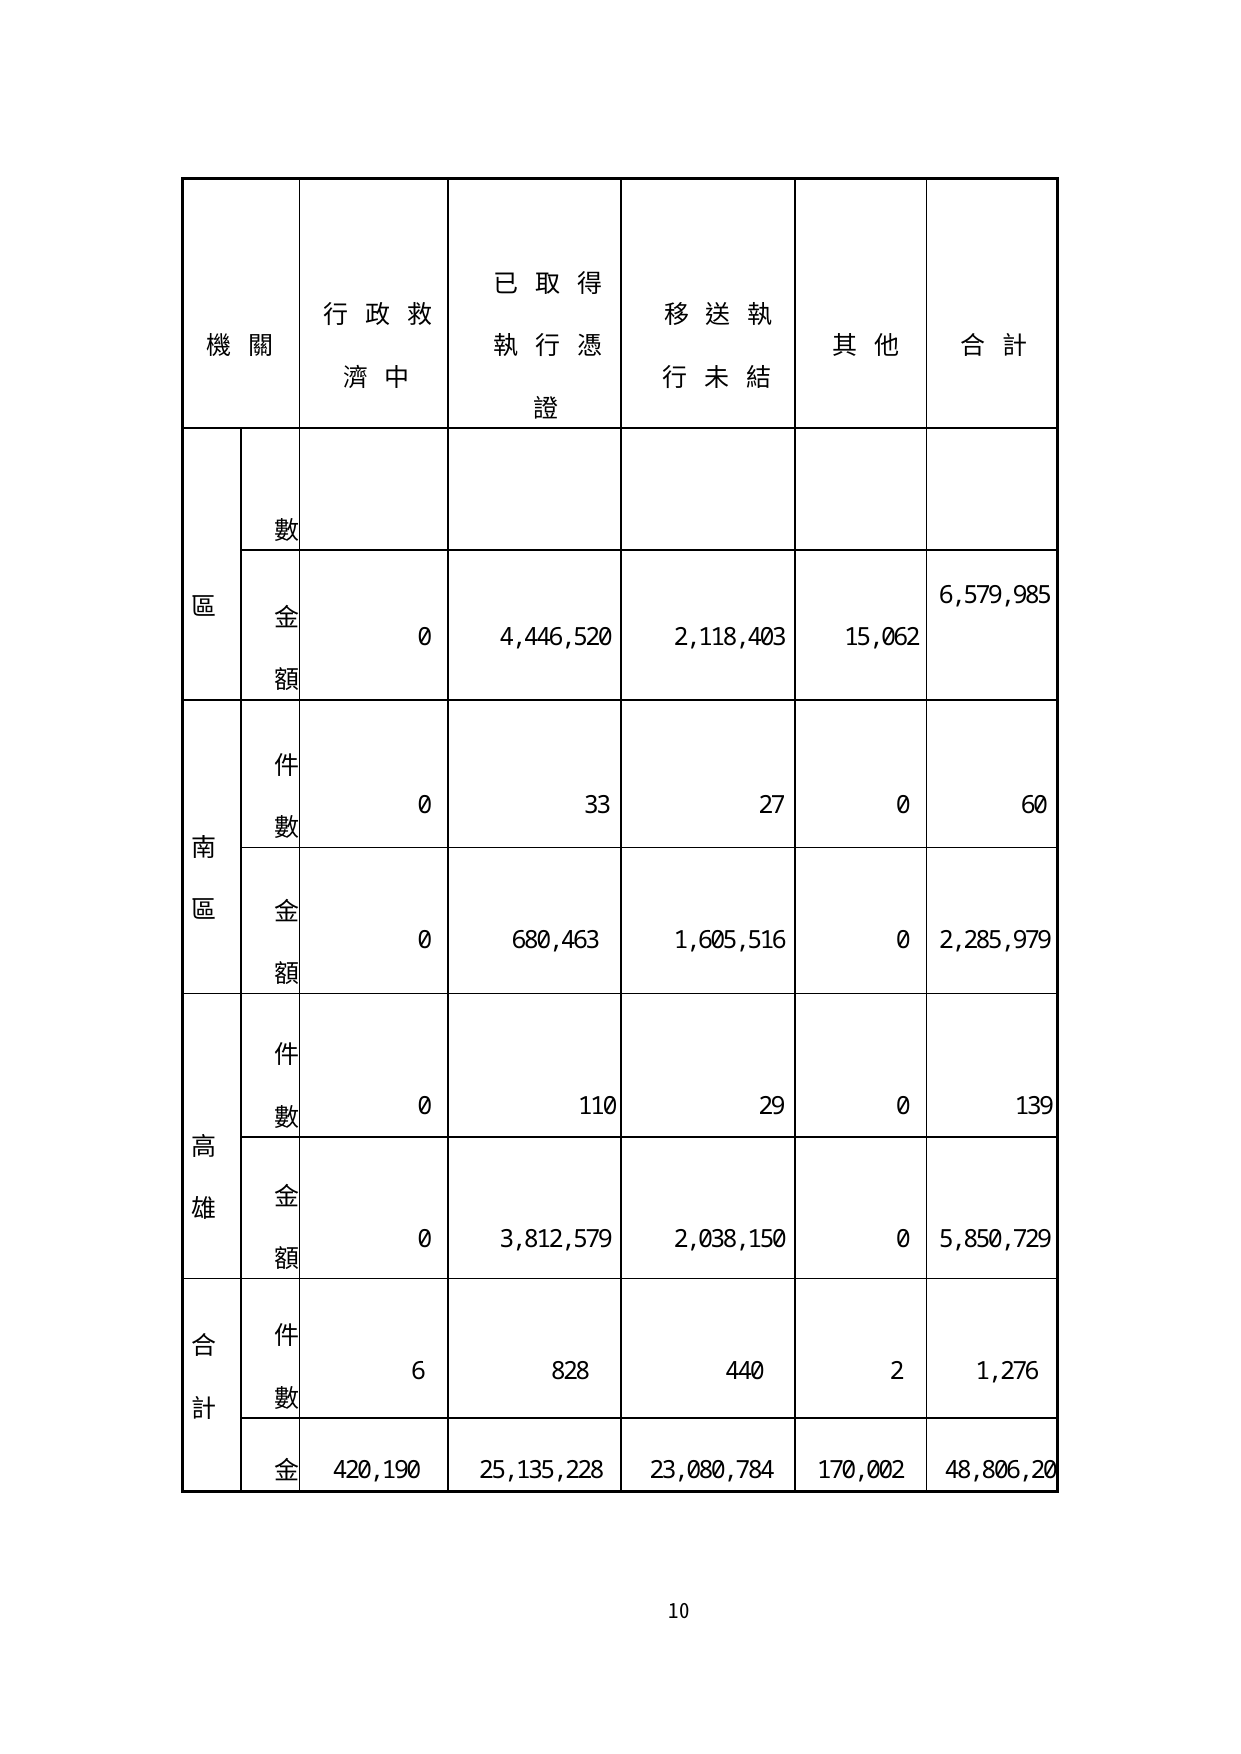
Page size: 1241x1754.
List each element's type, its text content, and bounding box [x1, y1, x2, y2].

table_header 移送執行未結 [622, 180, 794, 427]
table_cell 2,118,403 [622, 551, 794, 699]
table_cell 0 [796, 994, 926, 1136]
table_cell 2 [796, 1279, 926, 1417]
table_cell 0 [300, 701, 447, 847]
table_cell 6 [300, 1279, 447, 1417]
table_cell 件數 [242, 994, 299, 1136]
table_cell 440 [622, 1279, 794, 1417]
table_cell 0 [300, 994, 447, 1136]
table_cell [300, 429, 447, 549]
table_cell 4,446,520 [449, 551, 620, 699]
table_cell 0 [300, 1138, 447, 1278]
table_header 其他 [796, 180, 926, 427]
table_cell 1,605,516 [622, 848, 794, 992]
table_cell 170,002 [796, 1419, 926, 1490]
table_cell 南區 [184, 701, 240, 992]
table_cell 金額 [242, 551, 299, 699]
table_cell 金額 [242, 1138, 299, 1278]
table_cell [796, 429, 926, 549]
table_cell 合計 [184, 1279, 240, 1490]
table_cell [622, 429, 794, 549]
table_cell 0 [796, 848, 926, 992]
table_cell 數 [242, 429, 299, 549]
table_cell 件數 [242, 1279, 299, 1417]
table_cell 60 [927, 701, 1056, 847]
table_cell 25,135,228 [449, 1419, 620, 1490]
table_cell 件數 [242, 701, 299, 847]
table_cell 3,812,579 [449, 1138, 620, 1278]
table_cell 0 [796, 701, 926, 847]
table_cell 6,579,985 [927, 551, 1056, 699]
table_cell 0 [796, 1138, 926, 1278]
table_cell 29 [622, 994, 794, 1136]
table_cell [449, 429, 620, 549]
table_header 行政救濟中 [300, 180, 447, 427]
table_cell 27 [622, 701, 794, 847]
table_cell 139 [927, 994, 1056, 1136]
table_header 機關 [184, 180, 299, 427]
table_cell 金 [242, 1419, 299, 1490]
table_cell 15,062 [796, 551, 926, 699]
table_cell 高雄 [184, 994, 240, 1278]
table_cell 0 [300, 848, 447, 992]
table_cell 2,285,979 [927, 848, 1056, 992]
table_cell 2,038,150 [622, 1138, 794, 1278]
table_header 已取得執行憑證 [449, 180, 620, 427]
table_cell [927, 429, 1056, 549]
table_cell 金額 [242, 848, 299, 992]
table_cell 48,806,20 [927, 1419, 1056, 1490]
table_cell 420,190 [300, 1419, 447, 1490]
table_cell 680,463 [449, 848, 620, 992]
table_cell 828 [449, 1279, 620, 1417]
table_header 合計 [927, 180, 1056, 427]
table_cell 0 [300, 551, 447, 699]
table_cell 1,276 [927, 1279, 1056, 1417]
table_cell 23,080,784 [622, 1419, 794, 1490]
table_cell 110 [449, 994, 620, 1136]
table_cell 5,850,729 [927, 1138, 1056, 1278]
table_cell 33 [449, 701, 620, 847]
table_cell 區 [184, 429, 240, 699]
